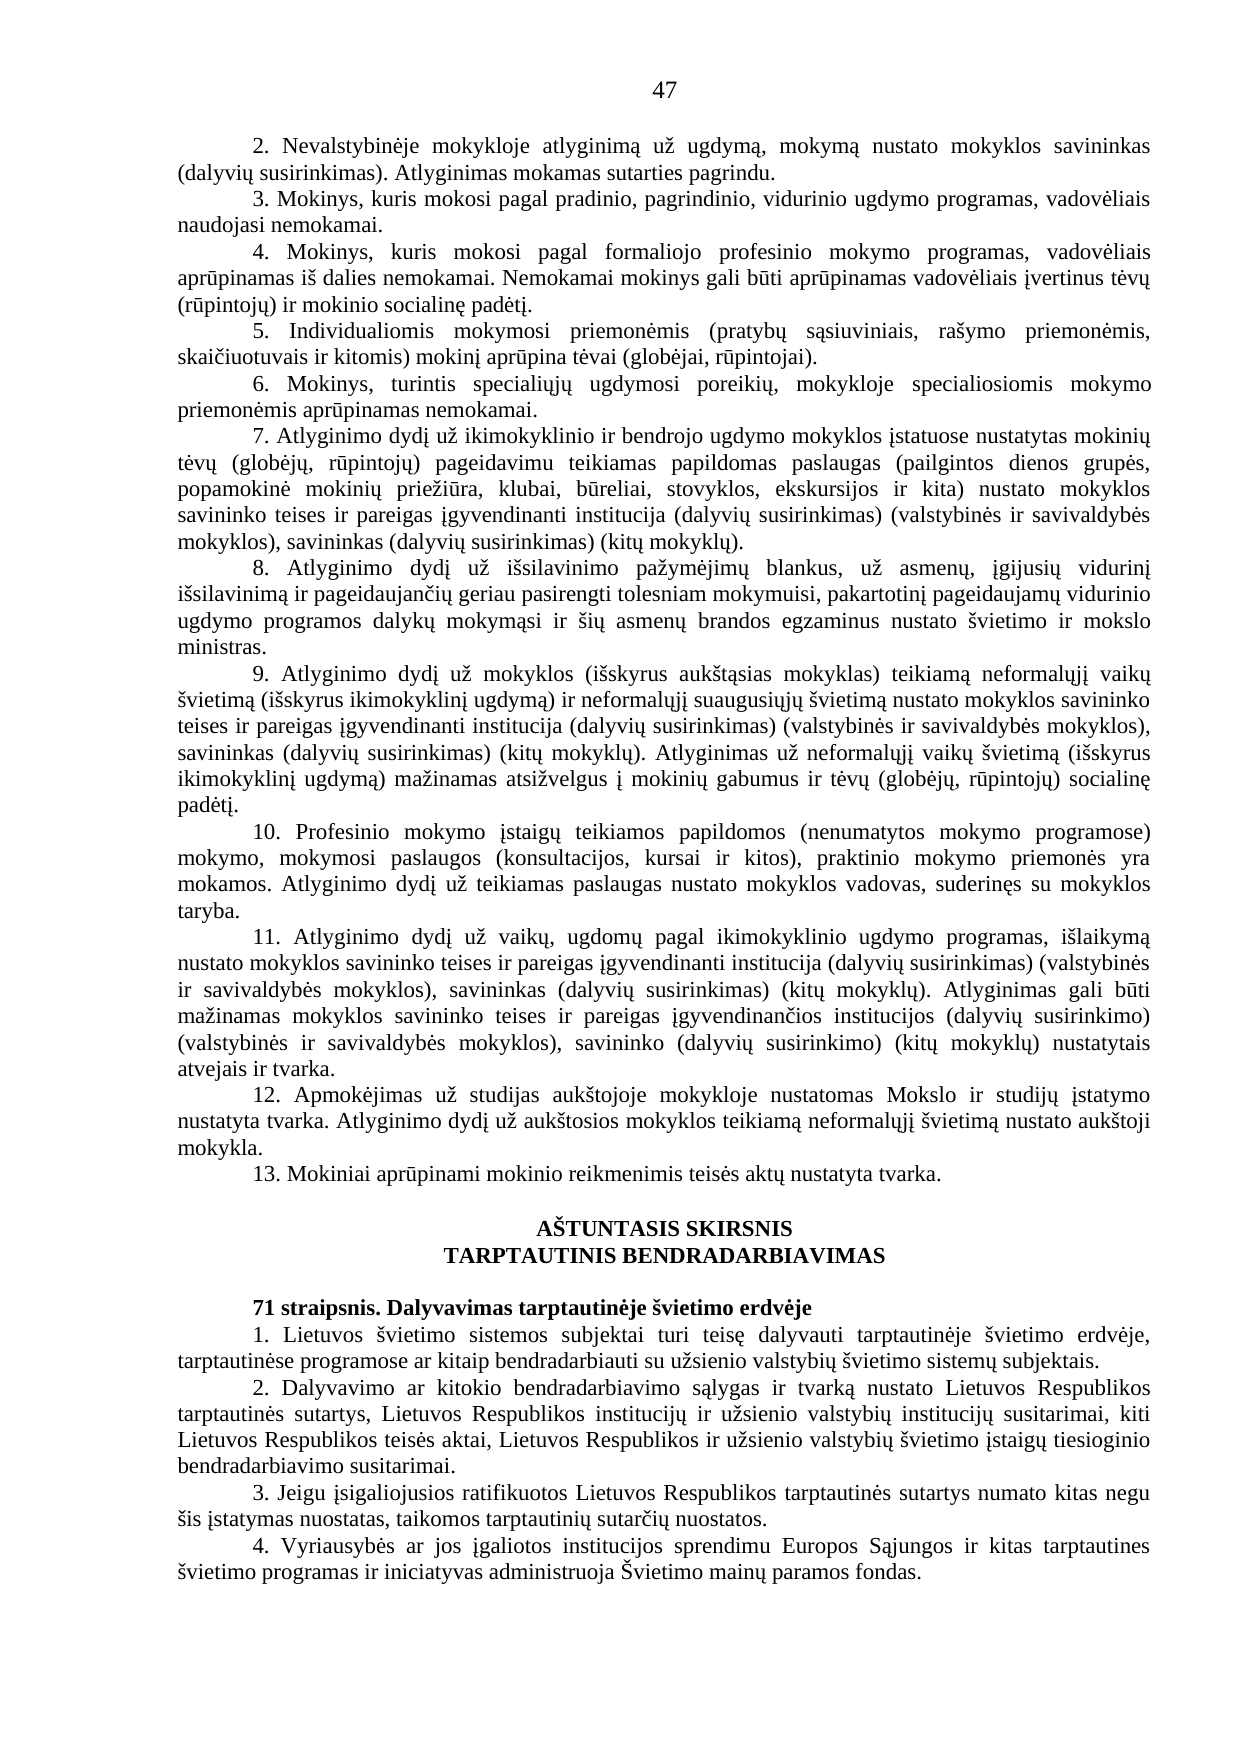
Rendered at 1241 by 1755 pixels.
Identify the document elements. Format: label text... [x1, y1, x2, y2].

text 3. Jeigu įsigaliojusios ratifikuotos Lietuvos Respublikos tarptautinės sutartys numato kitas negu šis įstatymas nuostatas, taikomos tarptautinių sutarčių nuostatos. [177, 1479, 1152, 1532]
text 1. Lietuvos švietimo sistemos subjektai turi teisę dalyvauti tarptautinėje švietimo erdvėje, tarptautinėse programose ar kitaip bendradarbiauti su užsienio valstybių švietimo sistemų subjektais. [177, 1321, 1152, 1373]
text TARPTAUTINIS BENDRADARBIAVIMAS [177, 1242, 1152, 1268]
text 3. Mokinys, kuris mokosi pagal pradinio, pagrindinio, vidurinio ugdymo programas, vadovėliais naudojasi nemokamai. [177, 185, 1152, 238]
text 4. Mokinys, kuris mokosi pagal formaliojo profesinio mokymo programas, vadovėliais aprūpinamas iš dalies nemokamai. Nemokamai mokinys gali būti aprūpinamas vadovėliais įvertinus tėvų (rūpintojų) ir mokinio socialinę padėtį. [177, 238, 1152, 317]
text 13. Mokiniai aprūpinami mokinio reikmenimis teisės aktų nustatyta tvarka. [177, 1160, 1152, 1187]
text 2. Dalyvavimo ar kitokio bendradarbiavimo sąlygas ir tvarką nustato Lietuvos Respublikos tarptautinės sutartys, Lietuvos Respublikos institucijų ir užsienio valstybių institucijų susitarimai, kiti Lietuvos Respublikos teisės aktai, Lietuvos Respublikos ir užsienio valstybių švietimo įstaigų tiesioginio bendradarbiavimo susitarimai. [177, 1373, 1152, 1479]
text AŠTUNTASIS SKIRSNIS [177, 1215, 1152, 1242]
text 2. Nevalstybinėje mokykloje atlyginimą už ugdymą, mokymą nustato mokyklos savininkas (dalyvių susirinkimas). Atlyginimas mokamas sutarties pagrindu. [177, 132, 1152, 185]
text 71 straipsnis. Dalyvavimas tarptautinėje švietimo erdvėje [177, 1294, 1152, 1321]
text 9. Atlyginimo dydį už mokyklos (išskyrus aukštąsias mokyklas) teikiamą neformalųjį vaikų švietimą (išskyrus ikimokyklinį ugdymą) ir neformalųjį suaugusiųjų švietimą nustato mokyklos savininko teises ir pareigas įgyvendinanti institucija (dalyvių susirinkimas) (valstybinės ir savivaldybės mokyklos), savininkas (dalyvių susirinkimas) (kitų mokyklų). Atlyginimas už neformalųjį vaikų švietimą (išskyrus ikimokyklinį ugdymą) mažinamas atsižvelgus į mokinių gabumus ir tėvų (globėjų, rūpintojų) socialinę padėtį. [177, 659, 1152, 818]
text 8. Atlyginimo dydį už išsilavinimo pažymėjimų blankus, už asmenų, įgijusių vidurinį išsilavinimą ir pageidaujančių geriau pasirengti tolesniam mokymuisi, pakartotinį pageidaujamų vidurinio ugdymo programos dalykų mokymąsi ir šių asmenų brandos egzaminus nustato švietimo ir mokslo ministras. [177, 554, 1152, 659]
text 7. Atlyginimo dydį už ikimokyklinio ir bendrojo ugdymo mokyklos įstatuose nustatytas mokinių tėvų (globėjų, rūpintojų) pageidavimu teikiamas papildomas paslaugas (pailgintos dienos grupės, popamokinė mokinių priežiūra, klubai, būreliai, stovyklos, ekskursijos ir kita) nustato mokyklos savininko teises ir pareigas įgyvendinanti institucija (dalyvių susirinkimas) (valstybinės ir savivaldybės mokyklos), savininkas (dalyvių susirinkimas) (kitų mokyklų). [177, 422, 1152, 554]
text 6. Mokinys, turintis specialiųjų ugdymosi poreikių, mokykloje specialiosiomis mokymo priemonėmis aprūpinamas nemokamai. [177, 370, 1152, 422]
text 12. Apmokėjimas už studijas aukštojoje mokykloje nustatomas Mokslo ir studijų įstatymo nustatyta tvarka. Atlyginimo dydį už aukštosios mokyklos teikiamą neformalųjį švietimą nustato aukštoji mokykla. [177, 1081, 1152, 1160]
text 4. Vyriausybės ar jos įgaliotos institucijos sprendimu Europos Sąjungos ir kitas tarptautines švietimo programas ir iniciatyvas administruoja Švietimo mainų paramos fondas. [177, 1532, 1152, 1584]
text 10. Profesinio mokymo įstaigų teikiamos papildomos (nenumatytos mokymo programose) mokymo, mokymosi paslaugos (konsultacijos, kursai ir kitos), praktinio mokymo priemonės yra mokamos. Atlyginimo dydį už teikiamas paslaugas nustato mokyklos vadovas, suderinęs su mokyklos taryba. [177, 818, 1152, 923]
text 5. Individualiomis mokymosi priemonėmis (pratybų sąsiuviniais, rašymo priemonėmis, skaičiuotuvais ir kitomis) mokinį aprūpina tėvai (globėjai, rūpintojai). [177, 317, 1152, 370]
text 11. Atlyginimo dydį už vaikų, ugdomų pagal ikimokyklinio ugdymo programas, išlaikymą nustato mokyklos savininko teises ir pareigas įgyvendinanti institucija (dalyvių susirinkimas) (valstybinės ir savivaldybės mokyklos), savininkas (dalyvių susirinkimas) (kitų mokyklų). Atlyginimas gali būti mažinamas mokyklos savininko teises ir pareigas įgyvendinančios institucijos (dalyvių susirinkimo) (valstybinės ir savivaldybės mokyklos), savininko (dalyvių susirinkimo) (kitų mokyklų) nustatytais atvejais ir tvarka. [177, 923, 1152, 1081]
